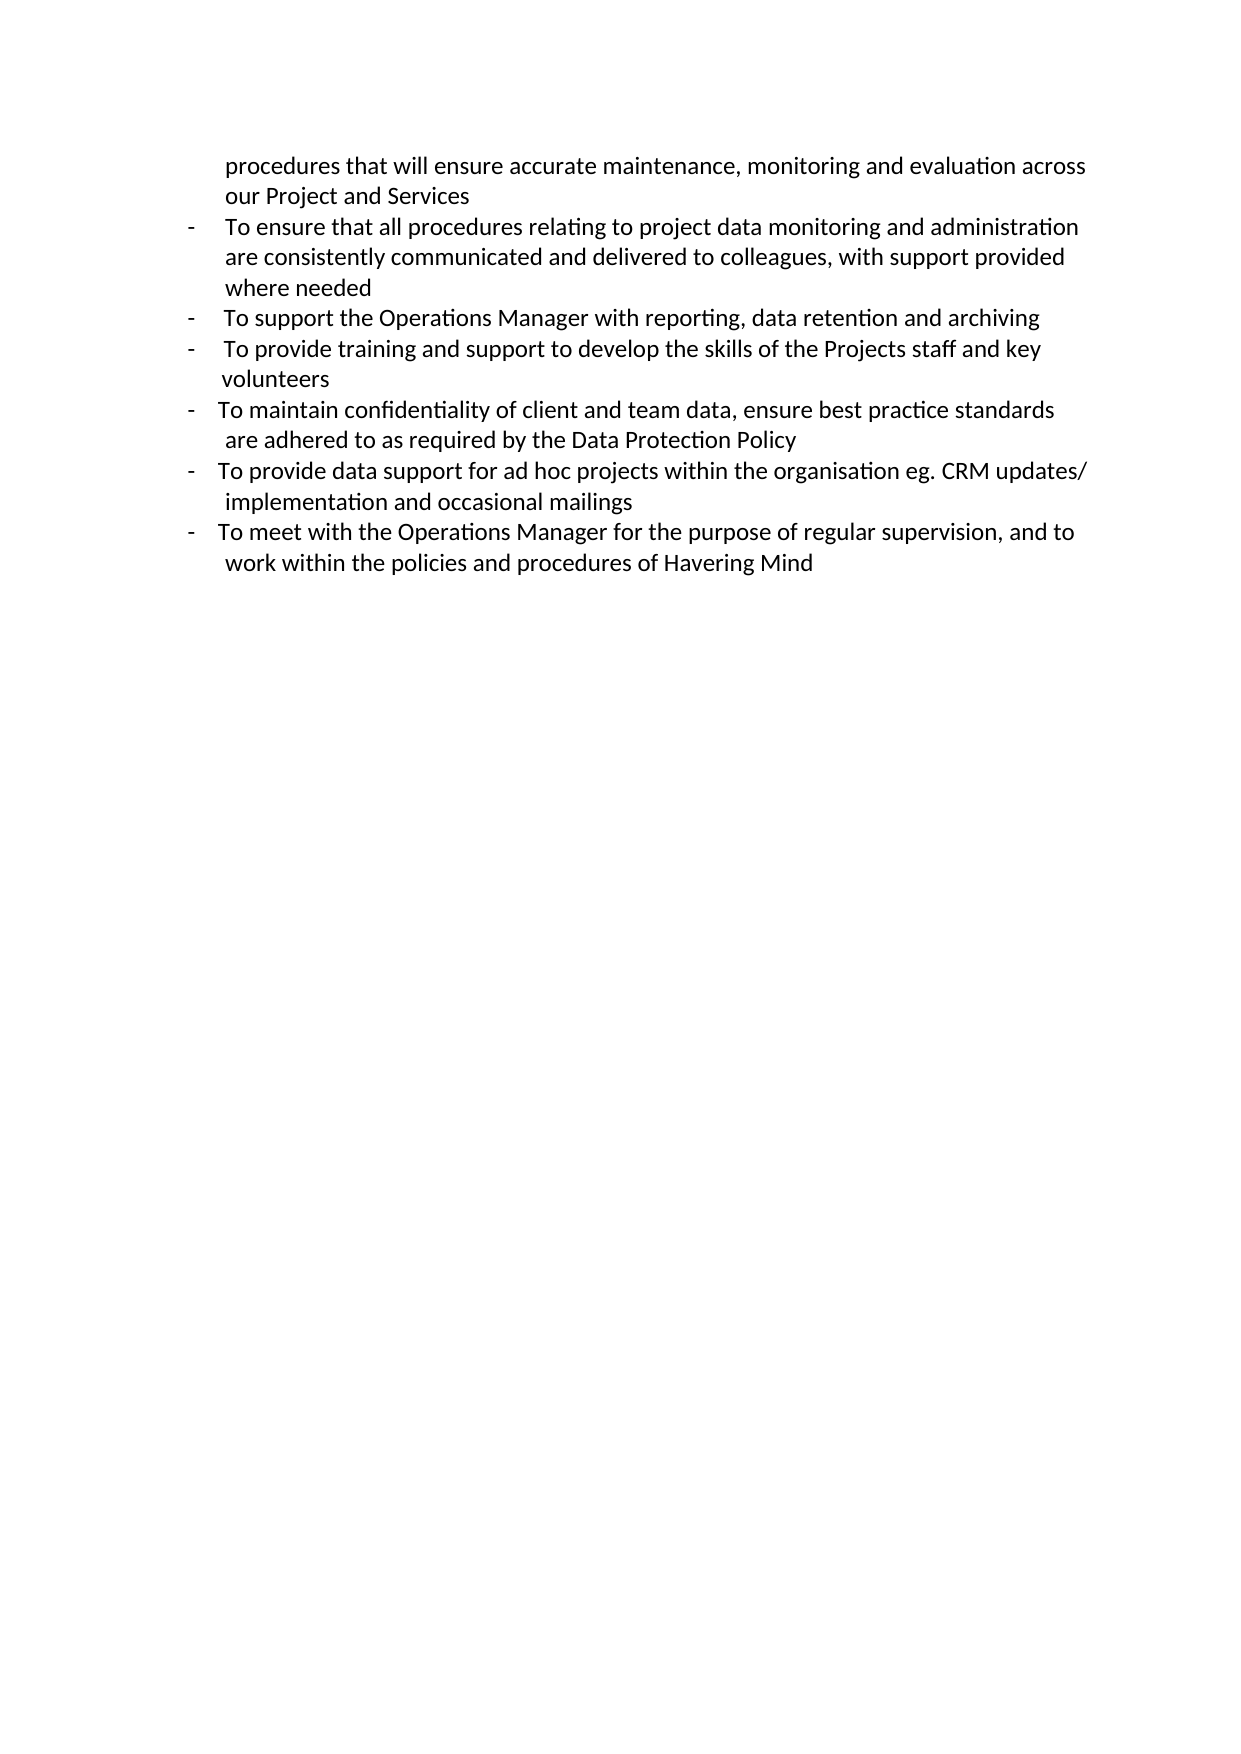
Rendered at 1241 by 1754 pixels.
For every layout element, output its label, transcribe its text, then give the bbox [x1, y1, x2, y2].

text - To provide training and support to develop the skills of the Projects staff and key [187, 333, 1090, 364]
text volunteers [187, 364, 1090, 394]
text - To support the Operations Manager with reporting, data retention and archiving [187, 303, 1090, 333]
text - To provide data support for ad hoc projects within the organisation eg. CRM updates/ implementation and occasional mailings [187, 455, 1090, 516]
text - To maintain confidentiality of client and team data, ensure best practice standards are adhered to as required by the Data Protection Policy [187, 394, 1090, 455]
text - To meet with the Operations Manager for the purpose of regular supervision, and to work within the policies and procedures of Havering Mind [187, 516, 1090, 577]
text procedures that will ensure accurate maintenance, monitoring and evaluation across our Project and Services [225, 150, 1090, 211]
list To ensure that all procedures relating to project data monitoring and administration are consistently communicated and delivered to colleagues, with support provided where needed [187, 211, 1090, 303]
